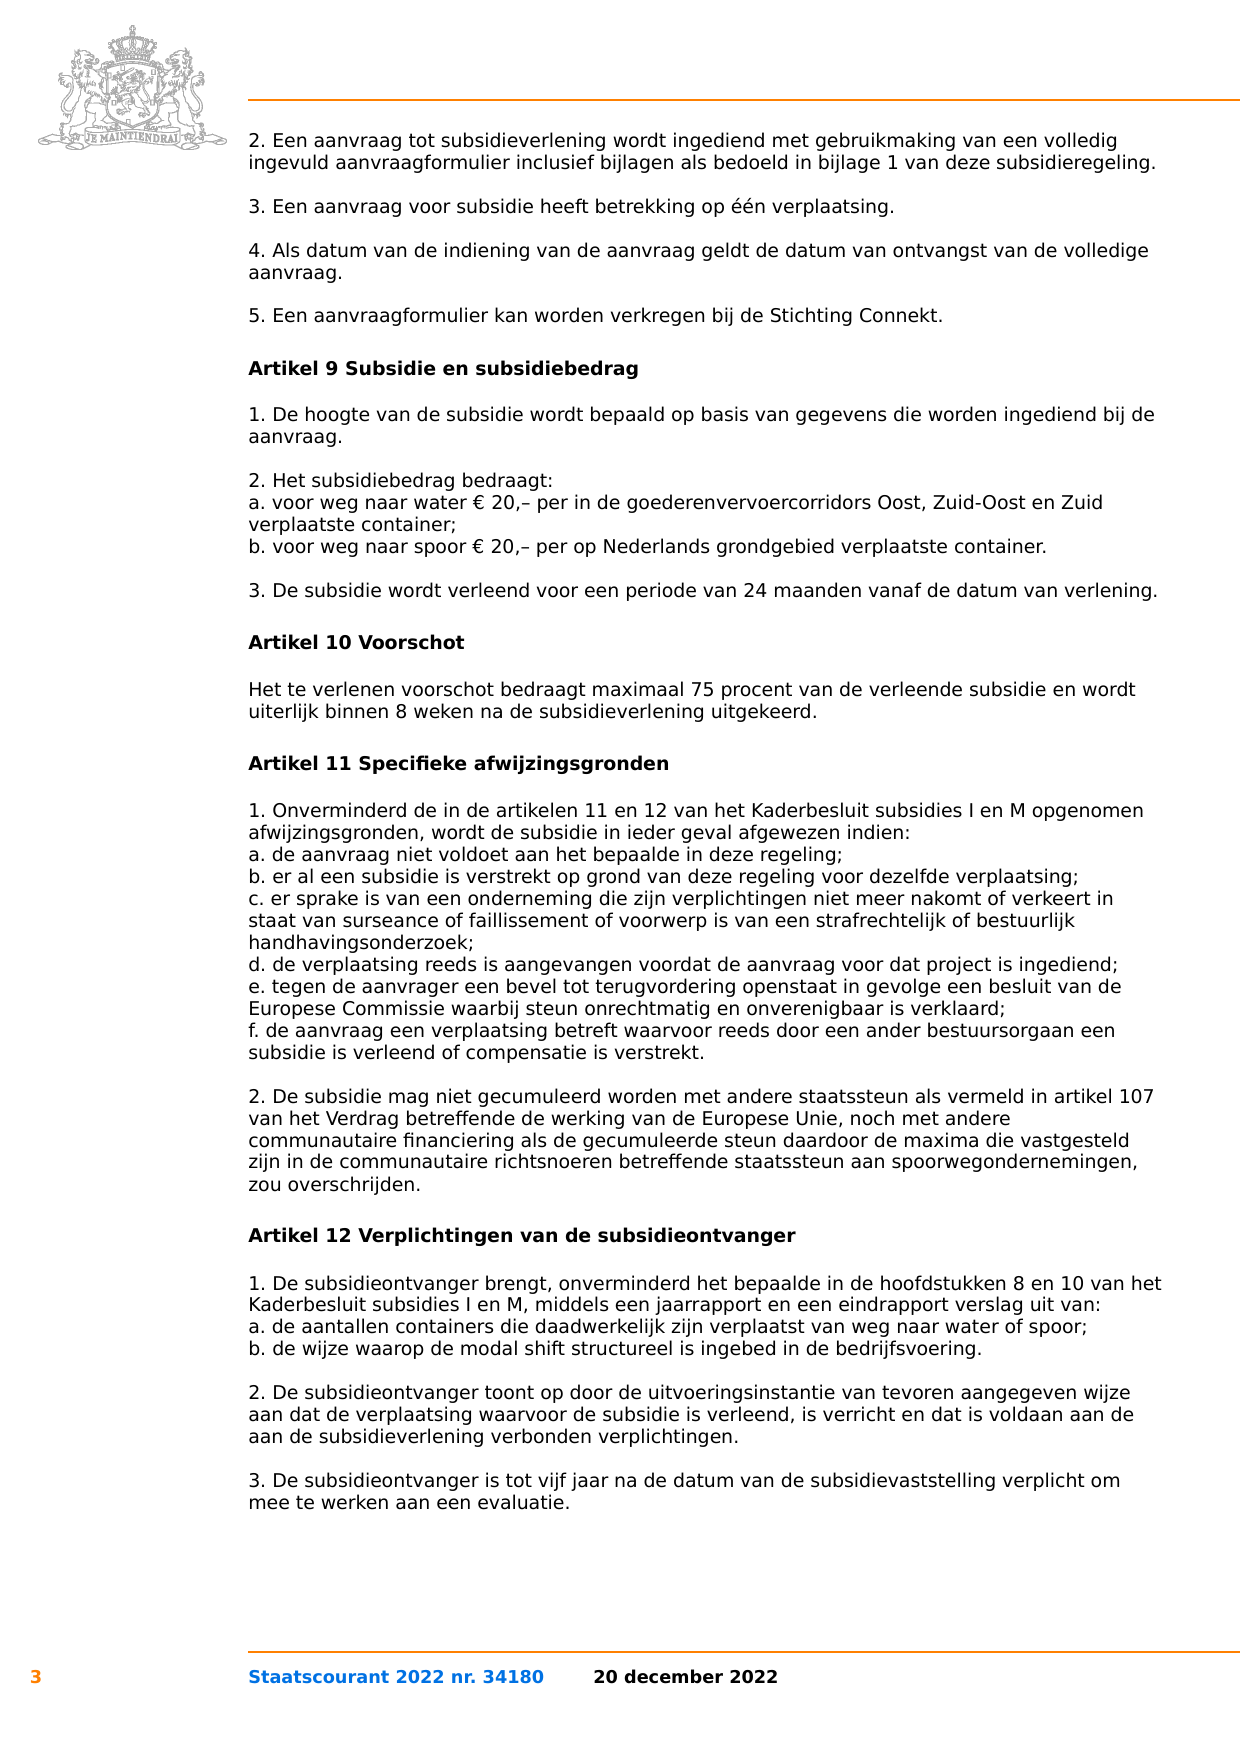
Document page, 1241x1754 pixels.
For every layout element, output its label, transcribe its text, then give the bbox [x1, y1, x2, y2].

text 2. De subsidieontvanger toont op door de uitvoeringsinstantie van tevoren aangegeven wijze aan dat de verplaatsing waarvoor de subsidie is verleend, is verricht en dat is voldaan aan de aan de subsidieverlening verbonden verplichtingen. [248, 1382, 1163, 1448]
text f. de aanvraag een verplaatsing betreft waarvoor reeds door een ander bestuursorgaan een subsidie is verleend of compensatie is verstrekt. [248, 1020, 1163, 1064]
text 2. Een aanvraag tot subsidieverlening wordt ingediend met gebruikmaking van een volledig ingevuld aanvraagformulier inclusief bijlagen als bedoeld in bijlage 1 van deze subsidieregeling. [248, 130, 1163, 174]
text 1. Onverminderd de in de artikelen 11 en 12 van het Kaderbesluit subsidies I en M opgenomen afwijzingsgronden, wordt de subsidie in ieder geval afgewezen indien: [248, 800, 1163, 844]
text d. de verplaatsing reeds is aangevangen voordat de aanvraag voor dat project is ingediend; [248, 954, 1163, 976]
text Het te verlenen voorschot bedraagt maximaal 75 procent van de verleende subsidie en wordt uiterlijk binnen 8 weken na de subsidieverlening uitgekeerd. [248, 679, 1163, 723]
text 1. De subsidieontvanger brengt, onverminderd het bepaalde in de hoofdstukken 8 en 10 van het Kaderbesluit subsidies I en M, middels een jaarrapport en een eindrapport verslag uit van: [248, 1272, 1163, 1316]
subtitle Artikel 10 Voorschot [248, 632, 1163, 654]
text a. de aantallen containers die daadwerkelijk zijn verplaatst van weg naar water of spoor; [248, 1316, 1163, 1338]
text b. er al een subsidie is verstrekt op grond van deze regeling voor dezelfde verplaatsing; [248, 866, 1163, 888]
text a. voor weg naar water € 20,– per in de goederenvervoercorridors Oost, Zuid-Oost en Zuid verplaatste container; [248, 492, 1163, 536]
text e. tegen de aanvrager een bevel tot terugvordering openstaat in gevolge een besluit van de Europese Commissie waarbij steun onrechtmatig en onverenigbaar is verklaard; [248, 976, 1163, 1020]
text 3. De subsidieontvanger is tot vijf jaar na de datum van de subsidievaststelling verplicht om mee te werken aan een evaluatie. [248, 1470, 1163, 1514]
text 2. Het subsidiebedrag bedraagt: [248, 470, 1163, 492]
text b. de wijze waarop de modal shift structureel is ingebed in de bedrijfsvoering. [248, 1338, 1163, 1360]
text 5. Een aanvraagformulier kan worden verkregen bij de Stichting Connekt. [248, 305, 1163, 327]
subtitle Artikel 9 Subsidie en subsidiebedrag [248, 357, 1163, 379]
text c. er sprake is van een onderneming die zijn verplichtingen niet meer nakomt of verkeert in staat van surseance of faillissement of voorwerp is van een strafrechtelijk of bestuurlijk handhavingsonderzoek; [248, 888, 1163, 954]
picture [38, 25, 227, 150]
text 3. Een aanvraag voor subsidie heeft betrekking op één verplaatsing. [248, 196, 1163, 218]
text 1. De hoogte van de subsidie wordt bepaald op basis van gegevens die worden ingediend bij de aanvraag. [248, 404, 1163, 448]
text b. voor weg naar spoor € 20,– per op Nederlands grondgebied verplaatste container. [248, 536, 1163, 558]
text 2. De subsidie mag niet gecumuleerd worden met andere staatssteun als vermeld in artikel 107 van het Verdrag betreffende de werking van de Europese Unie, noch met andere communautaire financiering als de gecumuleerde steun daardoor de maxima die vastgesteld zijn in de communautaire richtsnoeren betreffende staatssteun aan spoorwegondernemingen, zou overschrijden. [248, 1086, 1163, 1195]
text 4. Als datum van de indiening van de aanvraag geldt de datum van ontvangst van de volledige aanvraag. [248, 239, 1163, 283]
subtitle Artikel 12 Verplichtingen van de subsidieontvanger [248, 1225, 1163, 1247]
text a. de aanvraag niet voldoet aan het bepaalde in deze regeling; [248, 844, 1163, 866]
text 3. De subsidie wordt verleend voor een periode van 24 maanden vanaf de datum van verlening. [248, 580, 1163, 602]
subtitle Artikel 11 Specifieke afwijzingsgronden [248, 753, 1163, 775]
